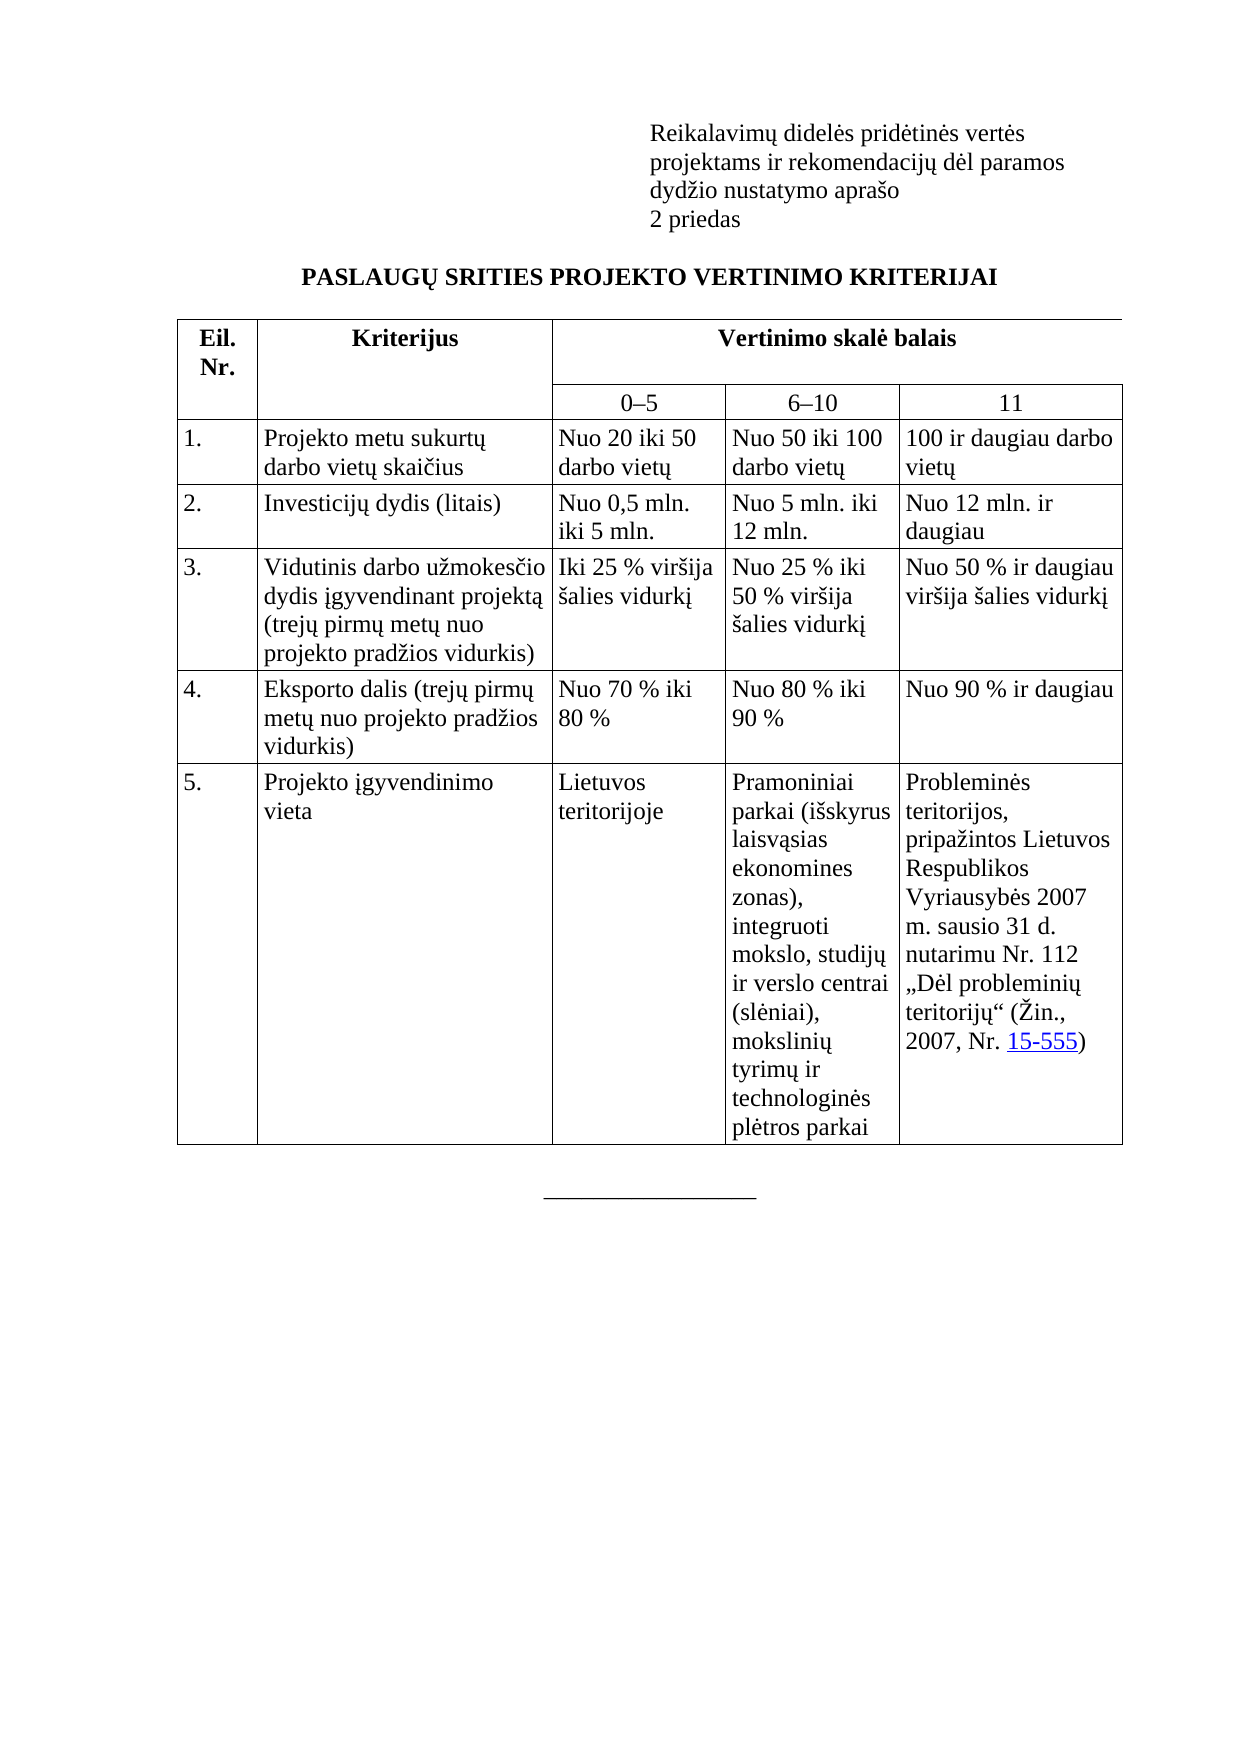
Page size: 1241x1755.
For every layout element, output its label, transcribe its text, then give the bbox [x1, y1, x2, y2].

table_cell Projekto įgyvendinimo vieta [258, 764, 552, 1144]
table_cell Nuo 5 mln. iki 12 mln. [726, 485, 899, 548]
table_cell Pramoniniai parkai (išskyrus laisvąsias ekonomines zonas), integruoti mokslo, studijų ir verslo centrai (slėniai), mokslinių tyrimų ir technologinės plėtros parkai [726, 764, 899, 1144]
table_cell Nuo 90 % ir daugiau [900, 671, 1122, 763]
table_cell 0–5 [553, 385, 725, 419]
text PASLAUGŲ SRITIes projekto VERTINIMO KRITERIJAI [177, 262, 1122, 291]
table_cell Projekto metu sukurtų darbo vietų skaičius [258, 420, 552, 484]
text dydžio nustatymo aprašo [649, 176, 1122, 204]
table_cell 100 ir daugiau darbo vietų [900, 420, 1122, 484]
table_cell Lietuvos teritorijoje [553, 764, 725, 1144]
table_cell 11 [900, 385, 1122, 419]
text projektams ir rekomendacijų dėl paramos [649, 147, 1122, 176]
table_cell 3. [178, 549, 257, 670]
table_cell Eksporto dalis (trejų pirmų metų nuo projekto pradžios vidurkis) [258, 671, 552, 763]
table_cell 6–10 [726, 385, 899, 419]
table_cell Probleminės teritorijos, pripažintos Lietuvos Respublikos Vyriausybės 2007 m. sausio 31 d. nutarimu Nr. 112 „Dėl probleminių teritorijų“ (Žin., 2007, Nr. 15-555) [900, 764, 1122, 1144]
table_cell Nuo 0,5 mln. iki 5 mln. [553, 485, 725, 548]
table_cell Nuo 70 % iki 80 % [553, 671, 725, 763]
table_cell Vidutinis darbo užmokesčio dydis įgyvendinant projektą (trejų pirmų metų nuo projekto pradžios vidurkis) [258, 549, 552, 670]
text Reikalavimų didelės pridėtinės vertės [649, 118, 1122, 147]
table_cell Nuo 50 % ir daugiau viršija šalies vidurkį [900, 549, 1122, 670]
table_cell Nuo 12 mln. ir daugiau [900, 485, 1122, 548]
table_cell Nuo 50 iki 100 darbo vietų [726, 420, 899, 484]
table_cell Nuo 25 % iki 50 % viršija šalies vidurkį [726, 549, 899, 670]
table_cell Iki 25 % viršija šalies vidurkį [553, 549, 725, 670]
table_header Kriterijus [258, 320, 552, 419]
table_cell Nuo 20 iki 50 darbo vietų [553, 420, 725, 484]
table_cell 2. [178, 485, 257, 548]
table_header Eil. Nr. [178, 320, 257, 419]
text _________________ [177, 1173, 1122, 1202]
text 2 priedas [649, 204, 1122, 233]
table_cell Investicijų dydis (litais) [258, 485, 552, 548]
table_cell 5. [178, 764, 257, 1144]
table_cell 4. [178, 671, 257, 763]
table_cell 1. [178, 420, 257, 484]
table_cell Nuo 80 % iki 90 % [726, 671, 899, 763]
table_header Vertinimo skalė balais [553, 320, 1122, 384]
